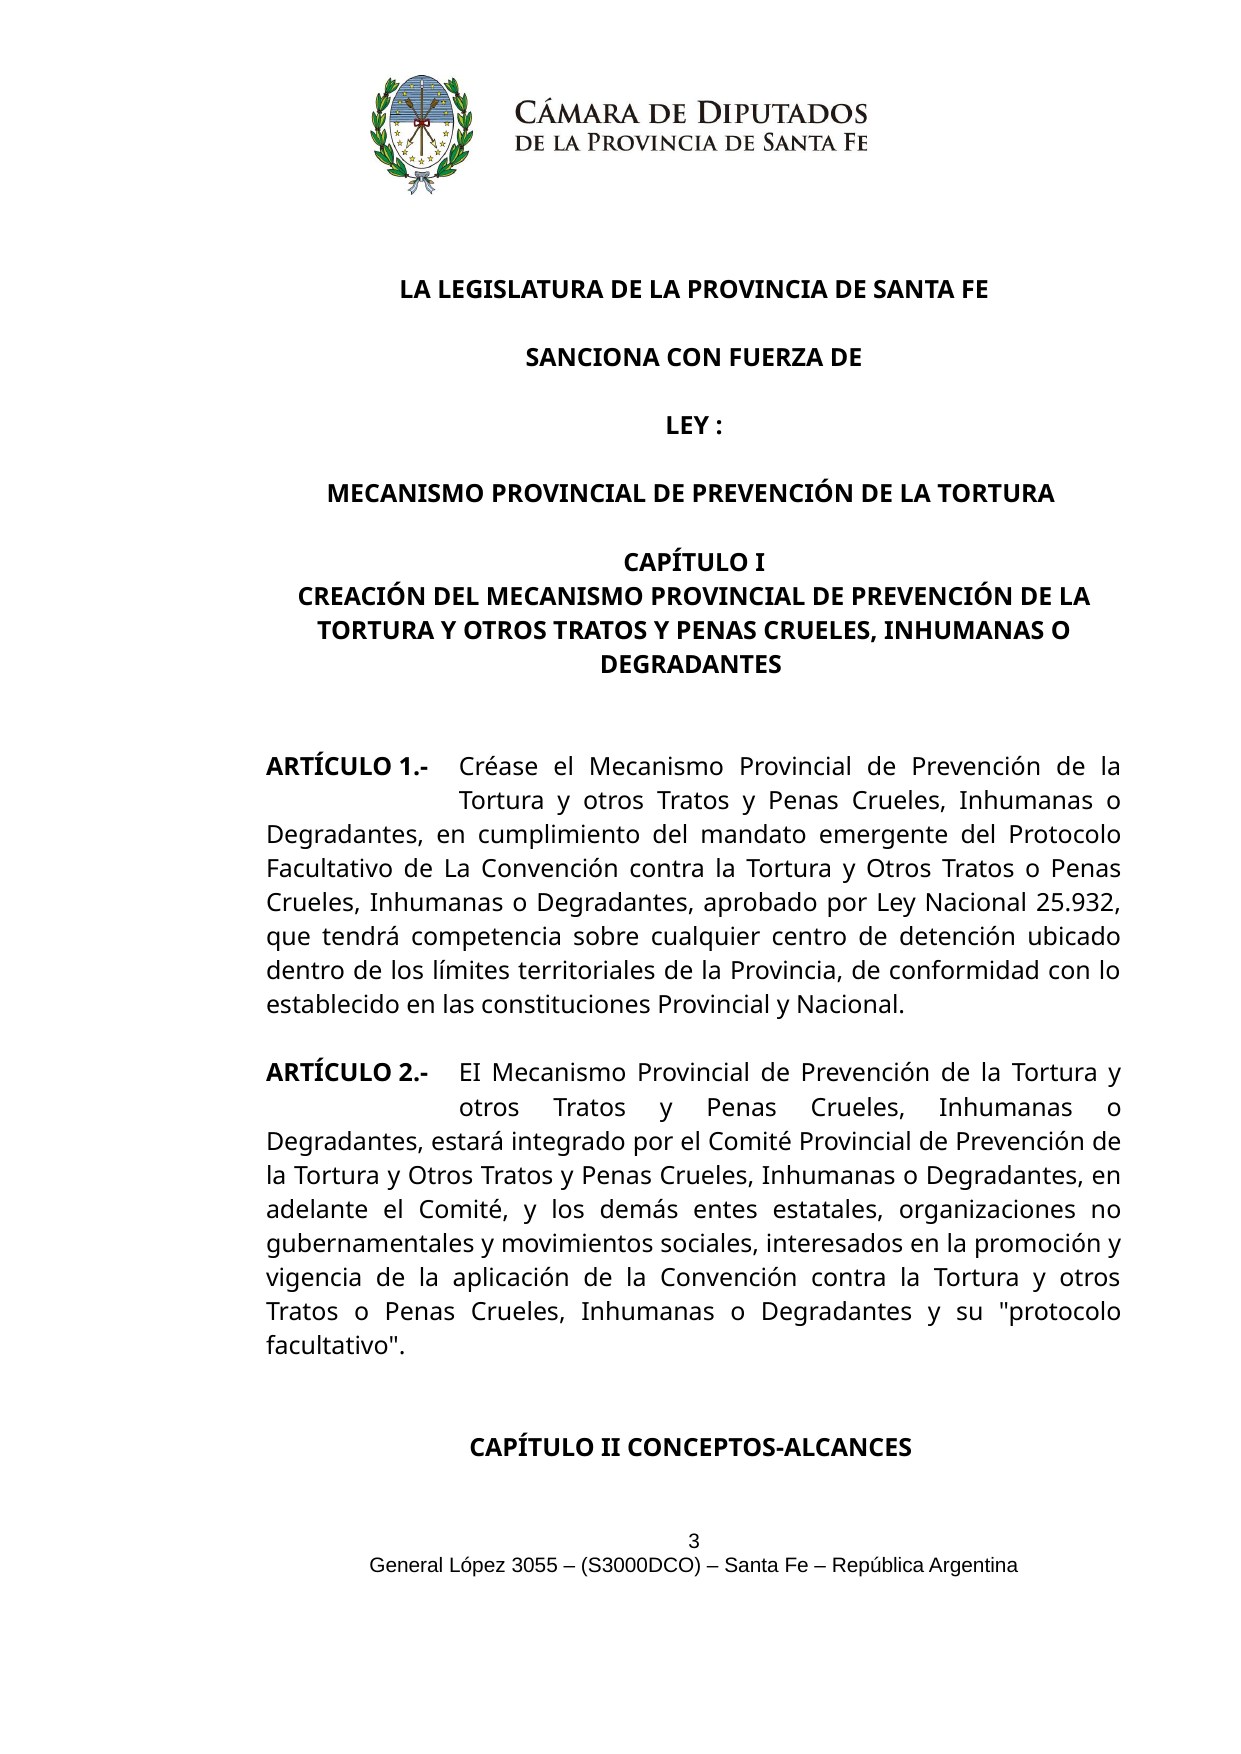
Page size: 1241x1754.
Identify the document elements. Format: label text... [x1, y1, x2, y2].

text LA LEGISLATURA DE LA PROVINCIA DE SANTA FE [266, 272, 1122, 306]
text SANCIONA CON FUERZA DE [266, 340, 1122, 374]
text CREACIÓN DEL MECANISMO PROVINCIAL DE PREVENCIÓN DE LA TORTURA Y OTROS TRATOS Y PENAS CRUELES, INHUMANAS O DEGRADANTES [266, 578, 1122, 680]
picture [370, 75, 868, 199]
text MECANISMO PROVINCIAL DE PREVENCIÓN DE LA TORTURA [266, 476, 1122, 510]
table_header ARTÍCULO 1.- [266, 749, 458, 799]
table_header ARTÍCULO 2.- [266, 1055, 458, 1105]
text LEY : [266, 408, 1122, 442]
text Créase el Mecanismo Provincial de Prevención de la Tortura y otros Tratos y Penas Crueles, Inhumanas o Degradantes, en cumplimiento del mandato emergente del Protocolo Facultativo de La Convención contra la Tortura y Otros Tratos o Penas Crueles, Inhumanas o Degradantes, aprobado por Ley Nacional 25.932, que tendrá competencia sobre cualquier centro de detención ubicado dentro de los límites territoriales de la Provincia, de conformidad con lo establecido en las constituciones Provincial y Nacional. [266, 748, 1122, 1021]
text CAPÍTULO I [266, 544, 1122, 578]
text EI Mecanismo Provincial de Prevención de la Tortura y otros Tratos y Penas Crueles, Inhumanas o Degradantes, estará integrado por el Comité Provincial de Prevención de la Tortura y Otros Tratos y Penas Crueles, Inhumanas o Degradantes, en adelante el Comité, y los demás entes estatales, organizaciones no gubernamentales y movimientos sociales, interesados en la promoción y vigencia de la aplicación de la Convención contra la Tortura y otros Tratos o Penas Crueles, Inhumanas o Degradantes y su "protocolo facultativo". [266, 1055, 1122, 1362]
text CAPÍTULO II CONCEPTOS-ALCANCES [266, 1430, 1122, 1464]
